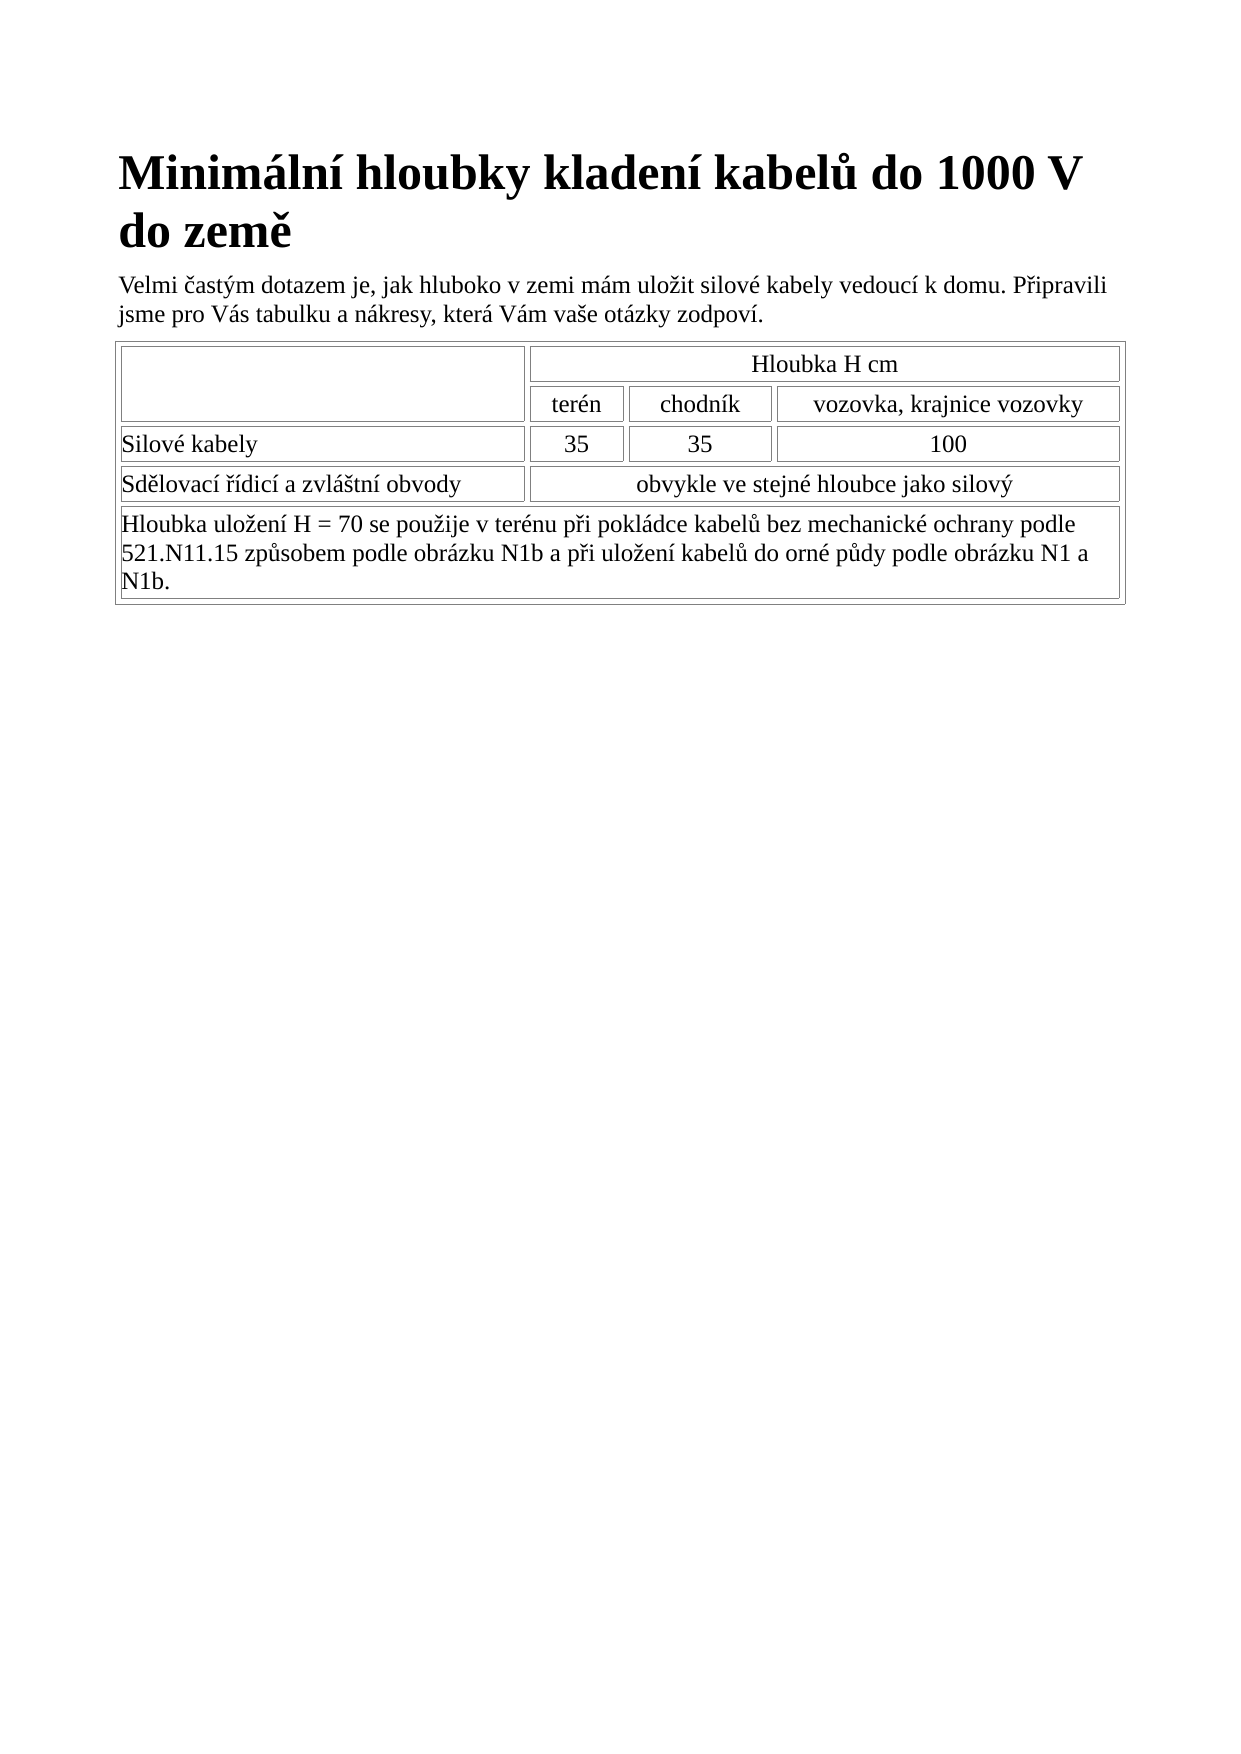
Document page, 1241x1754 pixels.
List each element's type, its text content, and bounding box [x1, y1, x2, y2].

subtitle Minimální hloubky kladení kabelů do 1000 V do země [118, 143, 1122, 258]
table_cell Sdělovací řídicí a zvláštní obvody [118, 461, 527, 501]
table_cell obvykle ve stejné hloubce jako silový [527, 461, 1122, 501]
table_cell 35 [626, 421, 774, 461]
table_cell vozovka, krajnice vozovky [774, 381, 1122, 421]
table_cell chodník [626, 382, 774, 421]
table_header [122, 347, 524, 421]
table_cell Hloubka uložení H = 70 se použije v terénu při pokládce kabelů bez mechanické ochrany podle 521.N11.15 způsobem podle obrázku N1b a při uložení kabelů do orné půdy podle obrázku N1 a N1b. [118, 501, 1122, 598]
table_cell 100 [774, 421, 1122, 461]
table_cell terén [527, 381, 626, 421]
table_header [118, 342, 527, 421]
table_header Hloubka H cm [527, 342, 1122, 381]
table_cell Silové kabely [118, 421, 527, 461]
text Velmi častým dotazem je, jak hluboko v zemi mám uložit silové kabely vedoucí k domu. Připravili jsme pro Vás tabulku a nákresy, která Vám vaše otázky zodpoví. [118, 271, 1122, 328]
table_cell 35 [527, 421, 626, 461]
